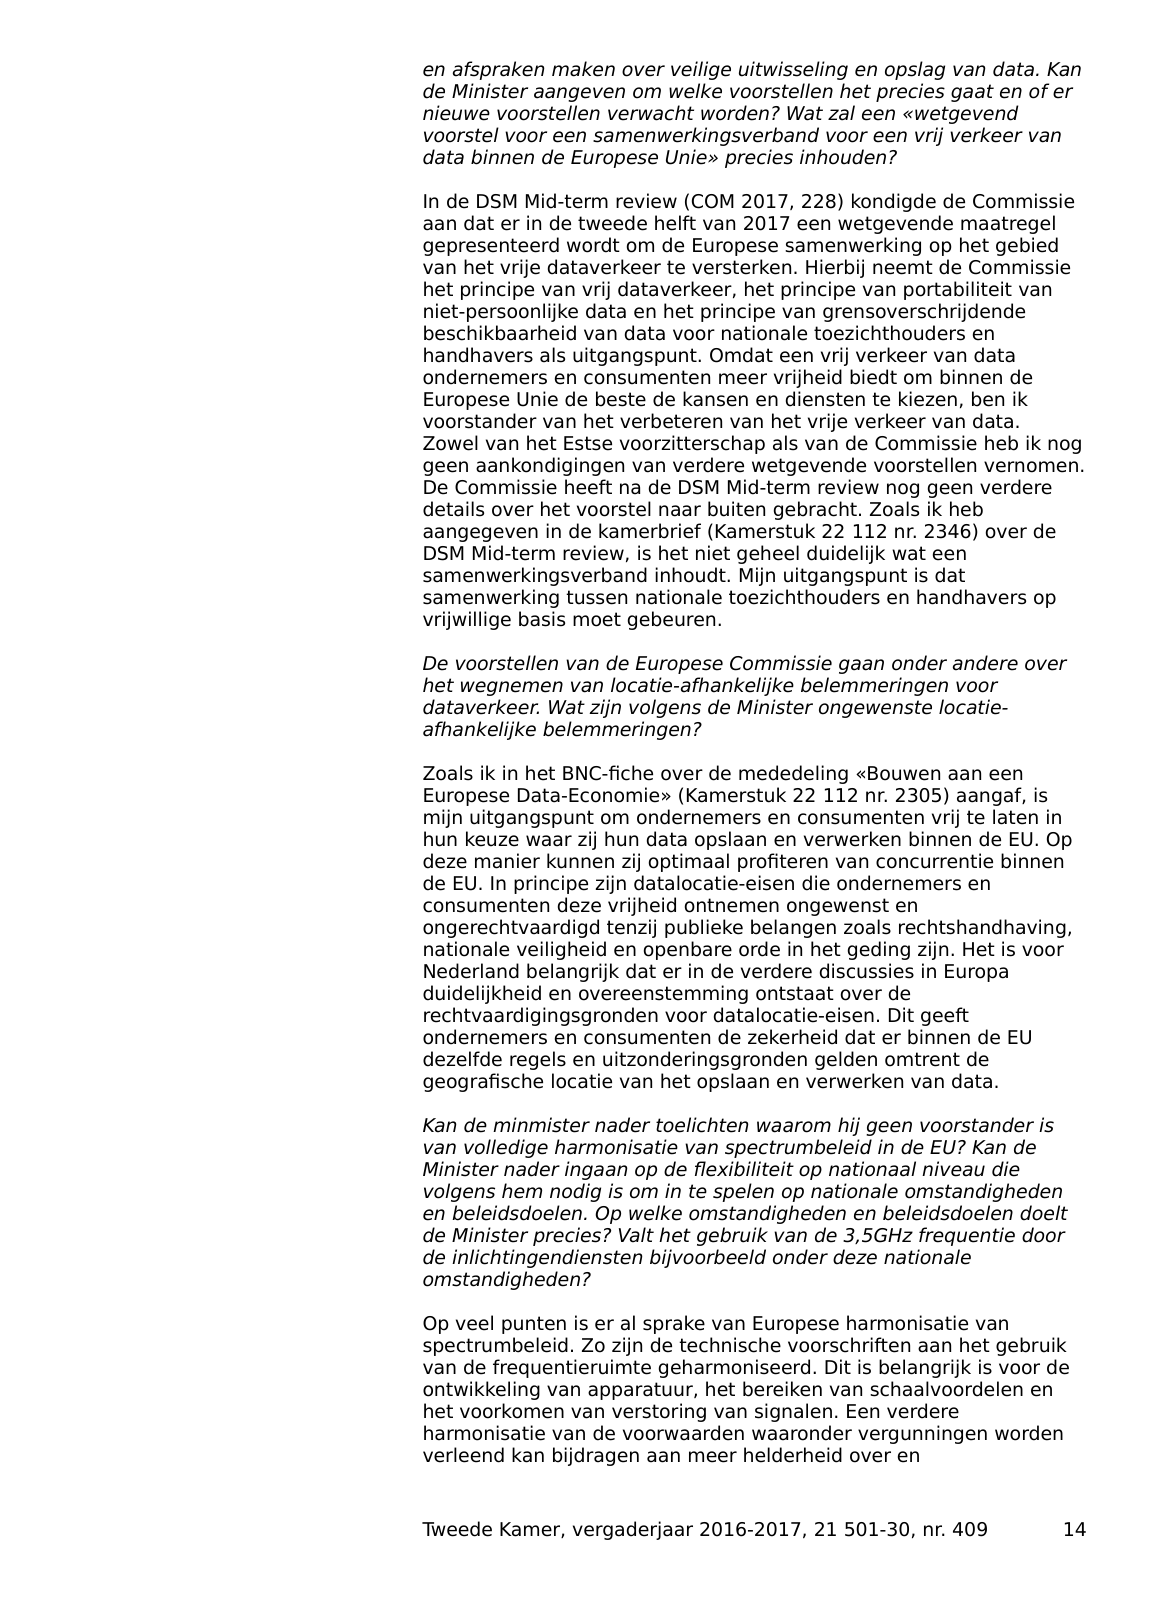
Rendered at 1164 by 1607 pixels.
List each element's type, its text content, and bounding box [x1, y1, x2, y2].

text Zowel van het Estse voorzitterschap als van de Commissie heb ik nog geen aankondigingen van verdere wetgevende voorstellen vernomen. De Commissie heeft na de DSM Mid-term review nog geen verdere details over het voorstel naar buiten gebracht. Zoals ik heb aangegeven in de kamerbrief (Kamerstuk 22 112 nr. 2346) over de DSM Mid-term review, is het niet geheel duidelijk wat een samenwerkingsverband inhoudt. Mijn uitgangspunt is dat samenwerking tussen nationale toezichthouders en handhavers op vrijwillige basis moet gebeuren. [422, 433, 1087, 631]
text De voorstellen van de Europese Commissie gaan onder andere over het wegnemen van locatie-afhankelijke belemmeringen voor dataverkeer. Wat zijn volgens de Minister ongewenste locatie-afhankelijke belemmeringen? [422, 653, 1087, 741]
text In de DSM Mid-term review (COM 2017, 228) kondigde de Commissie aan dat er in de tweede helft van 2017 een wetgevende maatregel gepresenteerd wordt om de Europese samenwerking op het gebied van het vrije dataverkeer te versterken. Hierbij neemt de Commissie het principe van vrij dataverkeer, het principe van portabiliteit van niet-persoonlijke data en het principe van grensoverschrijdende beschikbaarheid van data voor nationale toezichthouders en handhavers als uitgangspunt. Omdat een vrij verkeer van data ondernemers en consumenten meer vrijheid biedt om binnen de Europese Unie de beste de kansen en diensten te kiezen, ben ik voorstander van het verbeteren van het vrije verkeer van data. [422, 191, 1087, 433]
text Op veel punten is er al sprake van Europese harmonisatie van spectrumbeleid. Zo zijn de technische voorschriften aan het gebruik van de frequentieruimte geharmoniseerd. Dit is belangrijk is voor de ontwikkeling van apparatuur, het bereiken van schaalvoordelen en het voorkomen van verstoring van signalen. Een verdere harmonisatie van de voorwaarden waaronder vergunningen worden verleend kan bijdragen aan meer helderheid over en [422, 1313, 1087, 1467]
text en afspraken maken over veilige uitwisseling en opslag van data. Kan de Minister aangeven om welke voorstellen het precies gaat en of er nieuwe voorstellen verwacht worden? Wat zal een «wetgevend voorstel voor een samenwerkingsverband voor een vrij verkeer van data binnen de Europese Unie» precies inhouden? [422, 59, 1087, 169]
text Zoals ik in het BNC-fiche over de mededeling «Bouwen aan een Europese Data-Economie» (Kamerstuk 22 112 nr. 2305) aangaf, is mijn uitgangspunt om ondernemers en consumenten vrij te laten in hun keuze waar zij hun data opslaan en verwerken binnen de EU. Op deze manier kunnen zij optimaal profiteren van concurrentie binnen de EU. In principe zijn datalocatie-eisen die ondernemers en consumenten deze vrijheid ontnemen ongewenst en ongerechtvaardigd tenzij publieke belangen zoals rechtshandhaving, nationale veiligheid en openbare orde in het geding zijn. Het is voor Nederland belangrijk dat er in de verdere discussies in Europa duidelijkheid en overeenstemming ontstaat over de rechtvaardigingsgronden voor datalocatie-eisen. Dit geeft ondernemers en consumenten de zekerheid dat er binnen de EU dezelfde regels en uitzonderingsgronden gelden omtrent de geografische locatie van het opslaan en verwerken van data. [422, 763, 1087, 1093]
text Kan de minmister nader toelichten waarom hij geen voorstander is van volledige harmonisatie van spectrumbeleid in de EU? Kan de Minister nader ingaan op de flexibiliteit op nationaal niveau die volgens hem nodig is om in te spelen op nationale omstandigheden en beleidsdoelen. Op welke omstandigheden en beleidsdoelen doelt de Minister precies? Valt het gebruik van de 3,5GHz frequentie door de inlichtingendiensten bijvoorbeeld onder deze nationale omstandigheden? [422, 1115, 1087, 1291]
